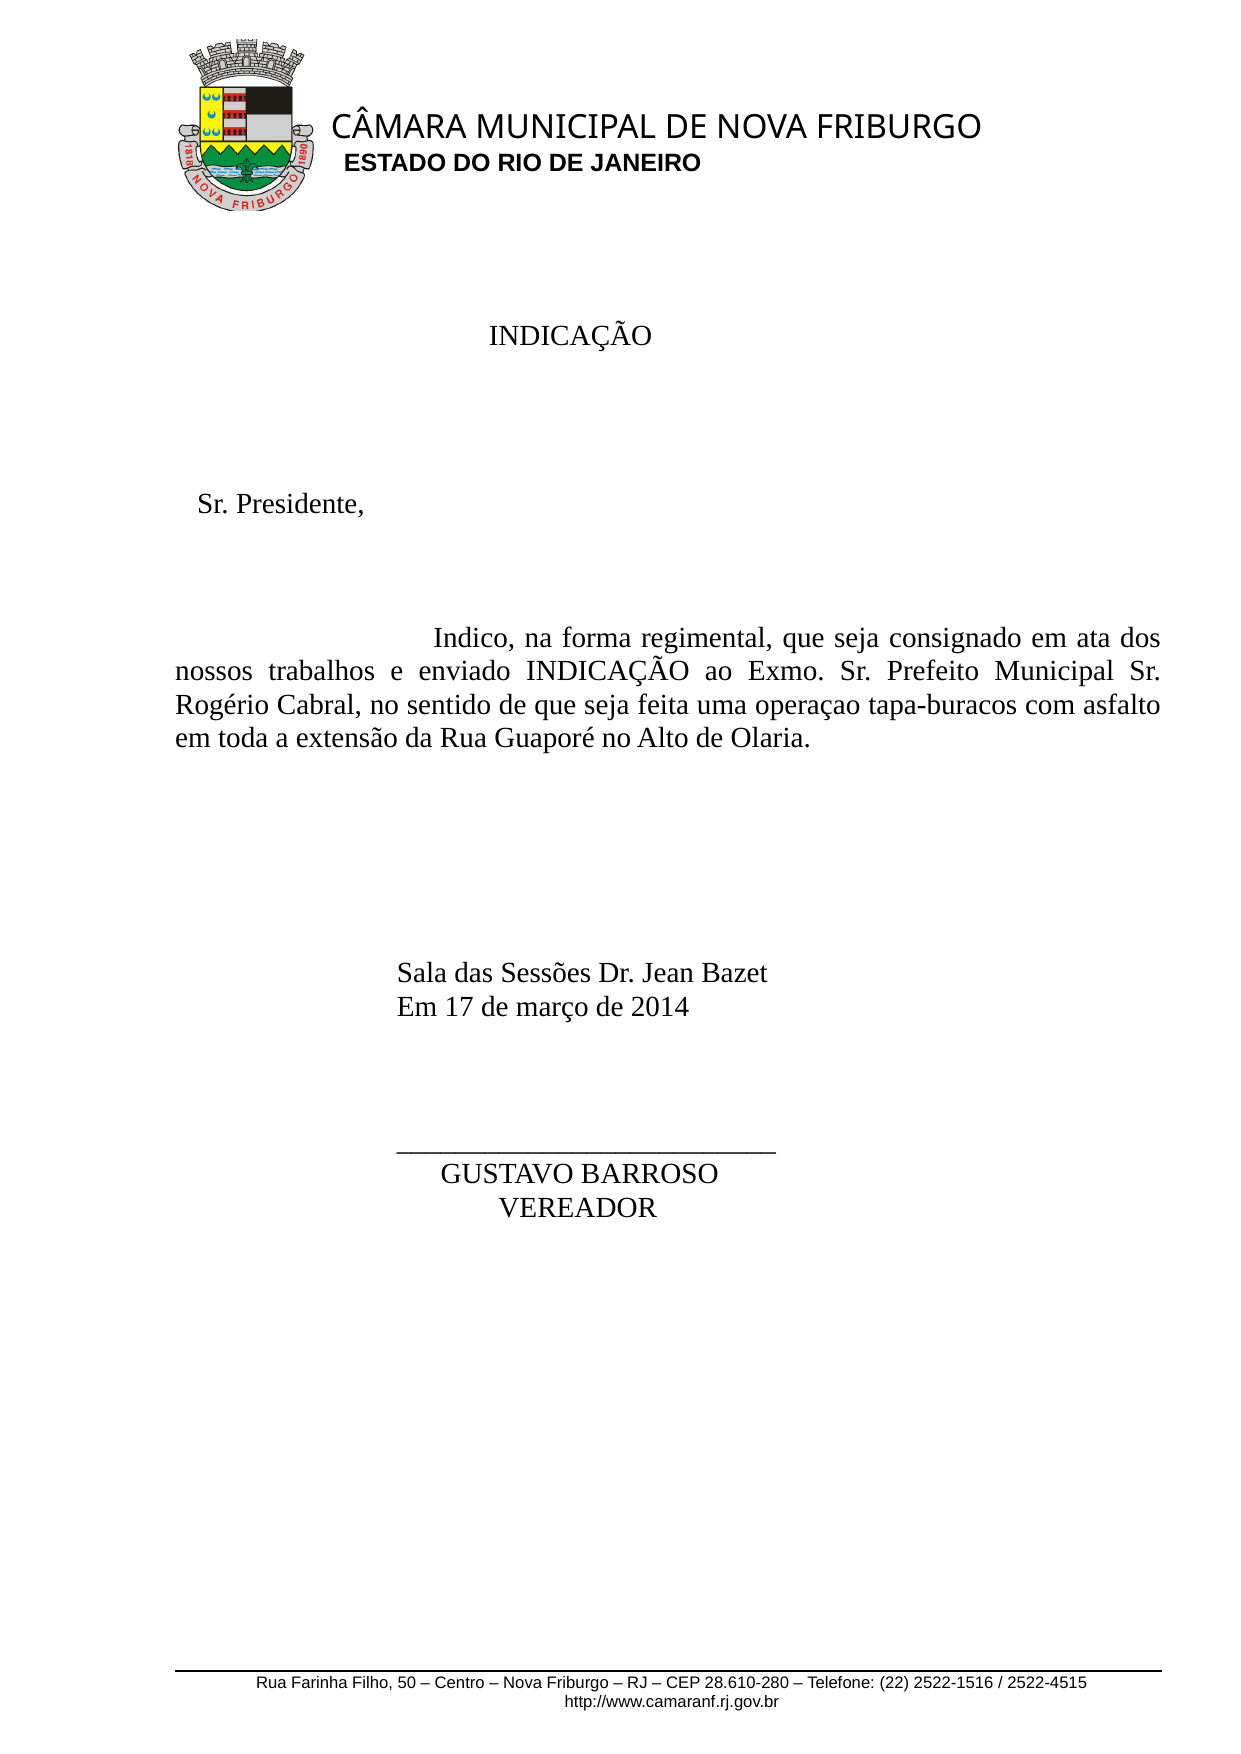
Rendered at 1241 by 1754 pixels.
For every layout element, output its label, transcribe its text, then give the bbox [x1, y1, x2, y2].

text INDICAÇÃO [175, 318, 1162, 352]
text VEREADOR [175, 1190, 1162, 1224]
text __________________________ [175, 1123, 1162, 1157]
text Sala das Sessões Dr. Jean Bazet [175, 955, 1162, 989]
text Em 17 de março de 2014 [175, 989, 1162, 1022]
text Indico, na forma regimental, que seja consignado em ata dos nossos trabalhos e enviado INDICAÇÃO ao Exmo. Sr. Prefeito Municipal Sr. Rogério Cabral, no sentido de que seja feita uma operaçao tapa-buracos com asfalto em toda a extensão da Rua Guaporé no Alto de Olaria. [175, 620, 1162, 754]
text Sr. Presidente, [175, 486, 1162, 519]
text GUSTAVO BARROSO [175, 1157, 1162, 1190]
